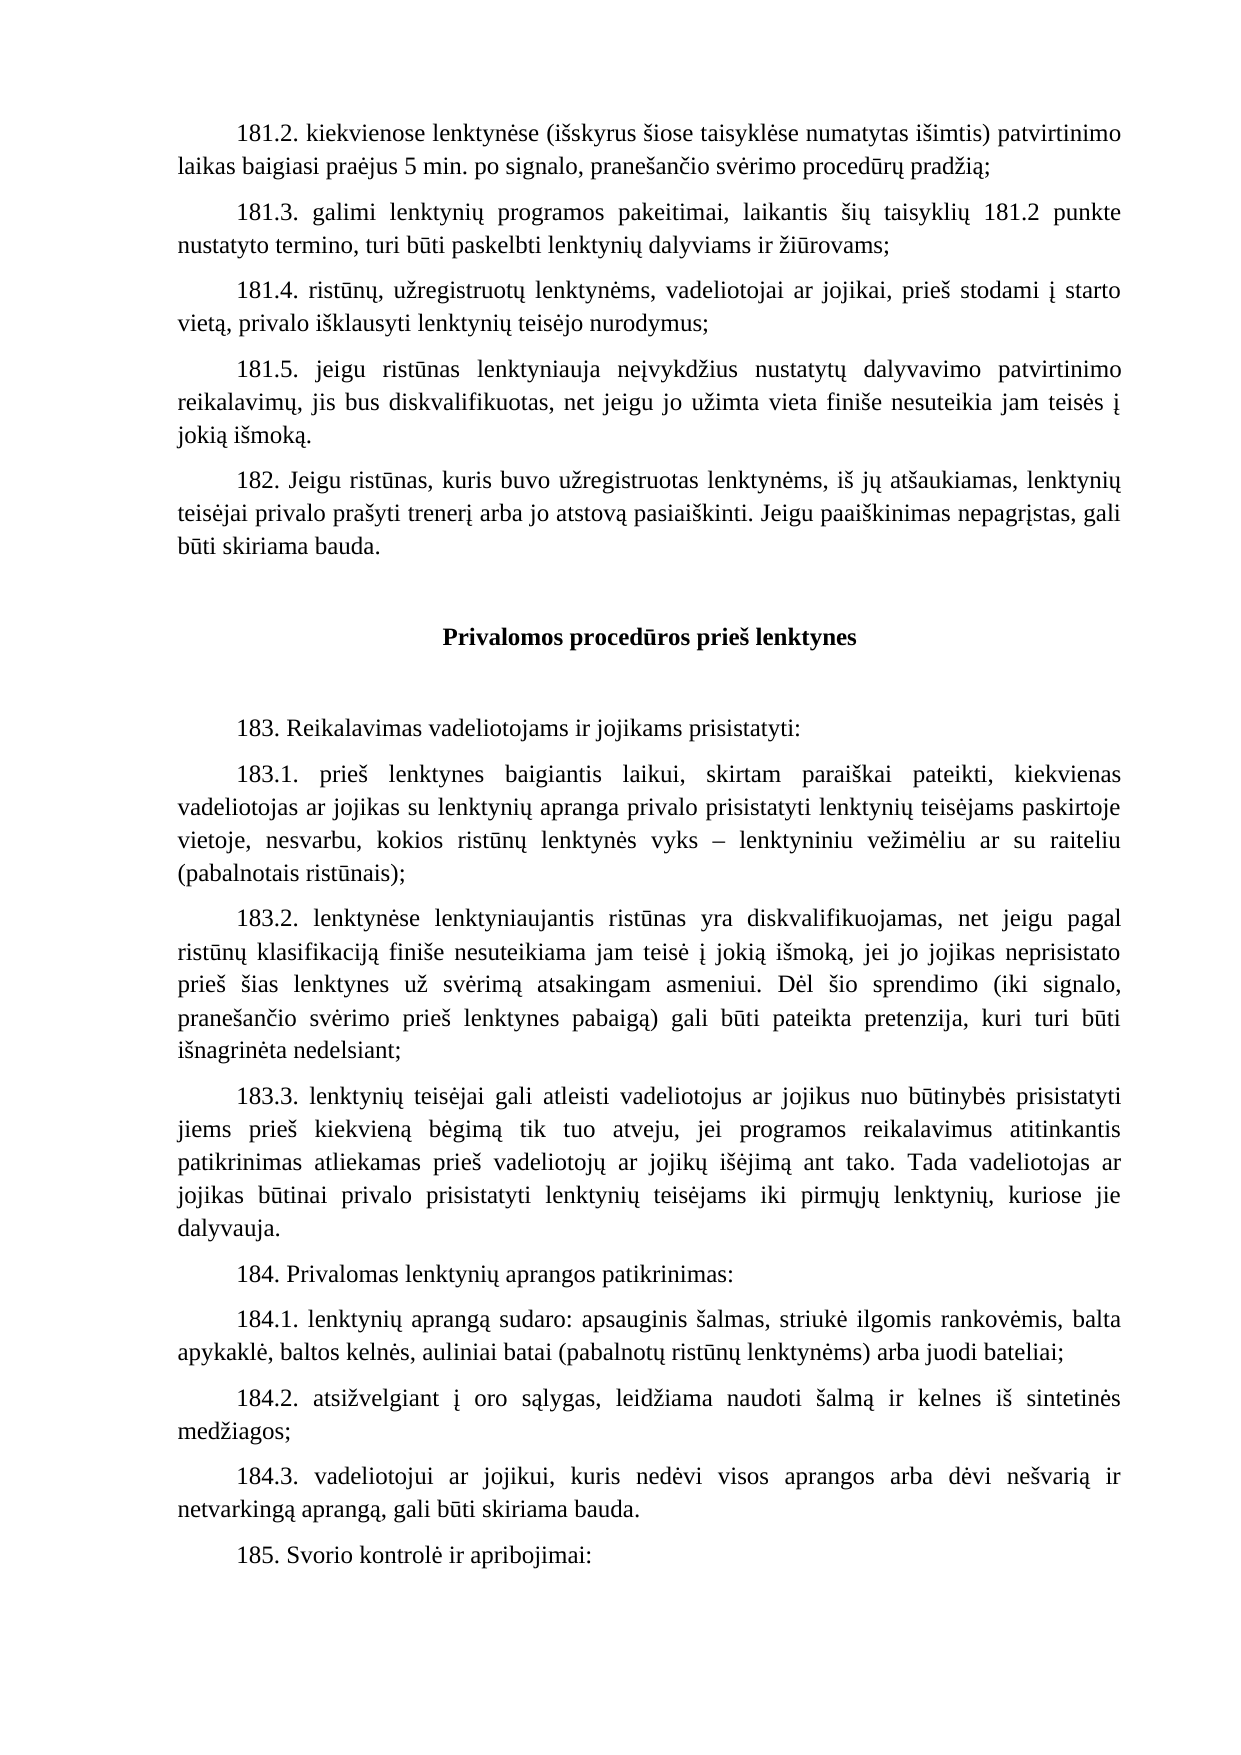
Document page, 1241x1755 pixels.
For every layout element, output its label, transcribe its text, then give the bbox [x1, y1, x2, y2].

text 181.4. ristūnų, užregistruotų lenktynėms, vadeliotojai ar jojikai, prieš stodami į starto vietą, privalo išklausyti lenktynių teisėjo nurodymus; [177, 275, 1122, 337]
text 184.1. lenktynių aprangą sudaro: apsauginis šalmas, striukė ilgomis rankovėmis, balta apykaklė, baltos kelnės, auliniai batai (pabalnotų ristūnų lenktynėms) arba juodi bateliai; [177, 1304, 1122, 1366]
text Privalomos procedūros prieš lenktynes [177, 622, 1122, 651]
text 183.1. prieš lenktynes baigiantis laikui, skirtam paraiškai pateikti, kiekvienas vadeliotojas ar jojikas su lenktynių apranga privalo prisistatyti lenktynių teisėjams paskirtoje vietoje, nesvarbu, kokios ristūnų lenktynės vyks – lenktyniniu vežimėliu ar su raiteliu (pabalnotais ristūnais); [177, 759, 1122, 887]
text 181.2. kiekvienose lenktynėse (išskyrus šiose taisyklėse numatytas išimtis) patvirtinimo laikas baigiasi praėjus 5 min. po signalo, pranešančio svėrimo procedūrų pradžią; [177, 118, 1122, 180]
text 183.3. lenktynių teisėjai gali atleisti vadeliotojus ar jojikus nuo būtinybės prisistatyti jiems prieš kiekvieną bėgimą tik tuo atveju, jei programos reikalavimus atitinkantis patikrinimas atliekamas prieš vadeliotojų ar jojikų išėjimą ant tako. Tada vadeliotojas ar jojikas būtinai privalo prisistatyti lenktynių teisėjams iki pirmųjų lenktynių, kuriose jie dalyvauja. [177, 1081, 1122, 1242]
text 183.2. lenktynėse lenktyniaujantis ristūnas yra diskvalifikuojamas, net jeigu pagal ristūnų klasifikaciją finiše nesuteikiama jam teisė į jokią išmoką, jei jo jojikas neprisistato prieš šias lenktynes už svėrimą atsakingam asmeniui. Dėl šio sprendimo (iki signalo, pranešančio svėrimo prieš lenktynes pabaigą) gali būti pateikta pretenzija, kuri turi būti išnagrinėta nedelsiant; [177, 903, 1122, 1064]
text 184.3. vadeliotojui ar jojikui, kuris nedėvi visos aprangos arba dėvi nešvarią ir netvarkingą aprangą, gali būti skiriama bauda. [177, 1461, 1122, 1523]
text 181.5. jeigu ristūnas lenktyniauja neįvykdžius nustatytų dalyvavimo patvirtinimo reikalavimų, jis bus diskvalifikuotas, net jeigu jo užimta vieta finiše nesuteikia jam teisės į jokią išmoką. [177, 354, 1122, 448]
text 183. Reikalavimas vadeliotojams ir jojikams prisistatyti: [177, 713, 1122, 742]
text 181.3. galimi lenktynių programos pakeitimai, laikantis šių taisyklių 181.2 punkte nustatyto termino, turi būti paskelbti lenktynių dalyviams ir žiūrovams; [177, 197, 1122, 258]
text 185. Svorio kontrolė ir apribojimai: [177, 1540, 1122, 1569]
text 184. Privalomas lenktynių aprangos patikrinimas: [177, 1259, 1122, 1287]
text 182. Jeigu ristūnas, kuris buvo užregistruotas lenktynėms, iš jų atšaukiamas, lenktynių teisėjai privalo prašyti trenerį arba jo atstovą pasiaiškinti. Jeigu paaiškinimas nepagrįstas, gali būti skiriama bauda. [177, 465, 1122, 560]
text 184.2. atsižvelgiant į oro sąlygas, leidžiama naudoti šalmą ir kelnes iš sintetinės medžiagos; [177, 1383, 1122, 1444]
